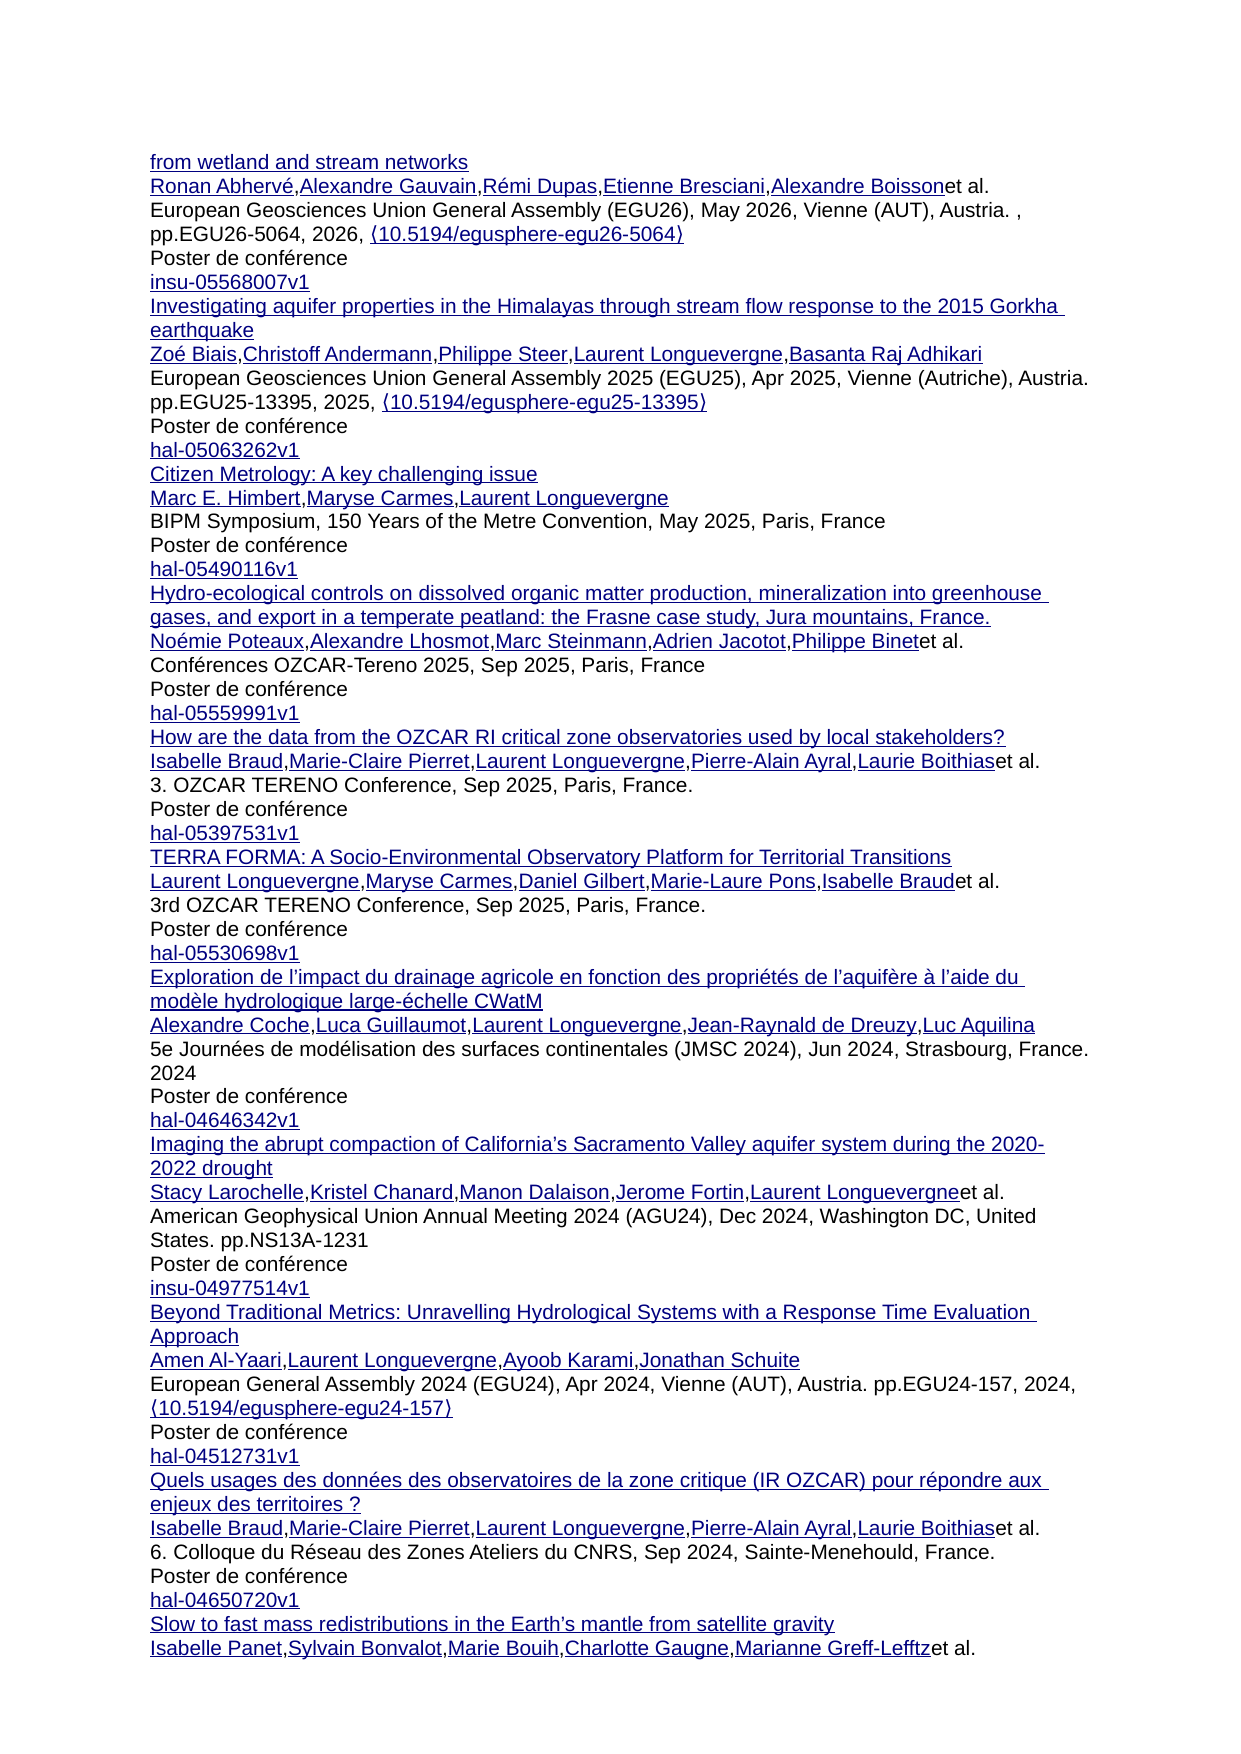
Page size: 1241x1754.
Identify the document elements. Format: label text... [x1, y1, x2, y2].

table_cell TERRA FORMA: A Socio-Environmental Observatory Platform for Territorial Transitions Laurent Longuevergne,Maryse Carmes,Daniel Gilbert,Marie-Laure Pons,Isabelle Braudet al. 3rd OZCAR TERENO Conference, Sep 2025, Paris, France. Poster de conférence hal-05530698v1 [150, 845, 1090, 964]
table_header from wetland and stream networks Ronan Abhervé,Alexandre Gauvain,Rémi Dupas,Etienne Bresciani,Alexandre Boissonet al. European Geosciences Union General Assembly (EGU26), May 2026, Vienne (AUT), Austria. , pp.EGU26-5064, 2026, ⟨10.5194/egusphere-egu26-5064⟩ Poster de conférence insu-05568007v1 [150, 150, 1090, 294]
table_cell Quels usages des données des observatoires de la zone critique (IR OZCAR) pour répondre aux enjeux des territoires ? Isabelle Braud,Marie-Claire Pierret,Laurent Longuevergne,Pierre-Alain Ayral,Laurie Boithiaset al. 6. Colloque du Réseau des Zones Ateliers du CNRS, Sep 2024, Sainte-Menehould, France. Poster de conférence hal-04650720v1 [150, 1468, 1090, 1611]
table_cell Hydro-ecological controls on dissolved organic matter production, mineralization into greenhouse gases, and export in a temperate peatland: the Frasne case study, Jura mountains, France. Noémie Poteaux,Alexandre Lhosmot,Marc Steinmann,Adrien Jacotot,Philippe Binetet al. Conférences OZCAR-Tereno 2025, Sep 2025, Paris, France Poster de conférence hal-05559991v1 [150, 581, 1090, 725]
table_cell Citizen Metrology: A key challenging issue Marc E. Himbert,Maryse Carmes,Laurent Longuevergne BIPM Symposium, 150 Years of the Metre Convention, May 2025, Paris, France Poster de conférence hal-05490116v1 [150, 461, 1090, 581]
table_cell Slow to fast mass redistributions in the Earth’s mantle from satellite gravity Isabelle Panet,Sylvain Bonvalot,Marie Bouih,Charlotte Gaugne,Marianne Greff-Lefftzet al. [150, 1611, 1090, 1659]
table_cell How are the data from the OZCAR RI critical zone observatories used by local stakeholders? Isabelle Braud,Marie-Claire Pierret,Laurent Longuevergne,Pierre-Alain Ayral,Laurie Boithiaset al. 3. OZCAR TERENO Conference, Sep 2025, Paris, France. Poster de conférence hal-05397531v1 [150, 725, 1090, 845]
table_cell Exploration de l’impact du drainage agricole en fonction des propriétés de l’aquifère à l’aide du modèle hydrologique large-échelle CWatM Alexandre Coche,Luca Guillaumot,Laurent Longuevergne,Jean-Raynald de Dreuzy,Luc Aquilina 5e Journées de modélisation des surfaces continentales (JMSC 2024), Jun 2024, Strasbourg, France. 2024 Poster de conférence hal-04646342v1 [150, 965, 1090, 1132]
table_cell Beyond Traditional Metrics: Unravelling Hydrological Systems with a Response Time Evaluation Approach Amen Al-Yaari,Laurent Longuevergne,Ayoob Karami,Jonathan Schuite European General Assembly 2024 (EGU24), Apr 2024, Vienne (AUT), Austria. pp.EGU24-157, 2024, ⟨10.5194/egusphere-egu24-157⟩ Poster de conférence hal-04512731v1 [150, 1300, 1090, 1468]
table_cell Imaging the abrupt compaction of California’s Sacramento Valley aquifer system during the 2020-2022 drought Stacy Larochelle,Kristel Chanard,Manon Dalaison,Jerome Fortin,Laurent Longuevergneet al. American Geophysical Union Annual Meeting 2024 (AGU24), Dec 2024, Washington DC, United States. pp.NS13A-1231 Poster de conférence insu-04977514v1 [150, 1132, 1090, 1300]
table_cell Investigating aquifer properties in the Himalayas through stream flow response to the 2015 Gorkha earthquake Zoé Biais,Christoff Andermann,Philippe Steer,Laurent Longuevergne,Basanta Raj Adhikari European Geosciences Union General Assembly 2025 (EGU25), Apr 2025, Vienne (Autriche), Austria. pp.EGU25-13395, 2025, ⟨10.5194/egusphere-egu25-13395⟩ Poster de conférence hal-05063262v1 [150, 294, 1090, 461]
